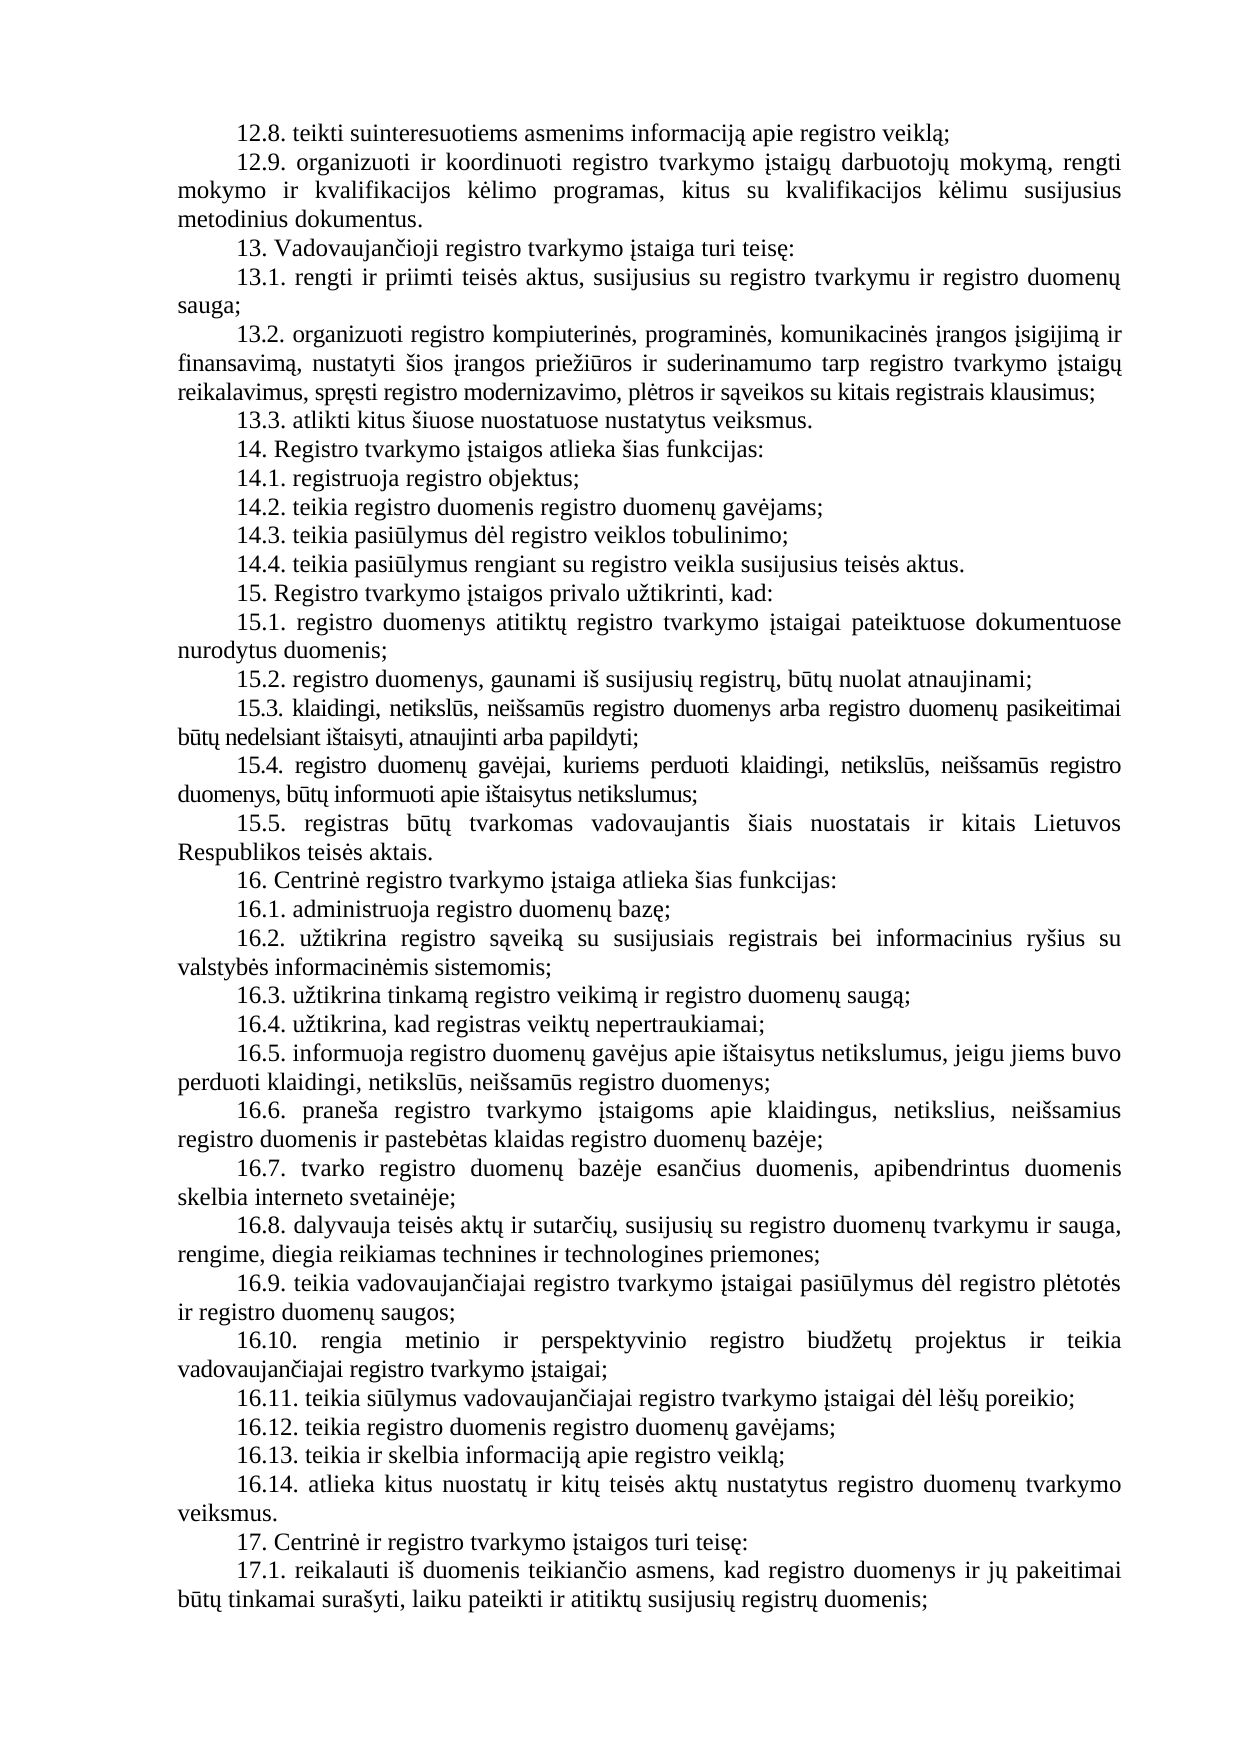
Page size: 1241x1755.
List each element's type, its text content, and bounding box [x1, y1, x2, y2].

text 16.10. rengia metinio ir perspektyvinio registro biudžetų projektus ir teikia vadovaujančiajai registro tvarkymo įstaigai; [177, 1326, 1122, 1383]
text 14. Registro tvarkymo įstaigos atlieka šias funkcijas: [177, 434, 1122, 463]
text 16.3. užtikrina tinkamą registro veikimą ir registro duomenų saugą; [177, 981, 1122, 1009]
text 13.3. atlikti kitus šiuose nuostatuose nustatytus veiksmus. [177, 406, 1122, 434]
text 12.9. organizuoti ir koordinuoti registro tvarkymo įstaigų darbuotojų mokymą, rengti mokymo ir kvalifikacijos kėlimo programas, kitus su kvalifikacijos kėlimu susijusius metodinius dokumentus. [177, 147, 1122, 233]
text 12.8. teikti suinteresuotiems asmenims informaciją apie registro veiklą; [177, 118, 1122, 147]
text 16.4. užtikrina, kad registras veiktų nepertraukiamai; [177, 1009, 1122, 1038]
text 16.14. atlieka kitus nuostatų ir kitų teisės aktų nustatytus registro duomenų tvarkymo veiksmus. [177, 1469, 1122, 1527]
text 16.9. teikia vadovaujančiajai registro tvarkymo įstaigai pasiūlymus dėl registro plėtotės ir registro duomenų saugos; [177, 1268, 1122, 1326]
text 16.8. dalyvauja teisės aktų ir sutarčių, susijusių su registro duomenų tvarkymu ir sauga, rengime, diegia reikiamas technines ir technologines priemones; [177, 1211, 1122, 1268]
text 15.5. registras būtų tvarkomas vadovaujantis šiais nuostatais ir kitais Lietuvos Respublikos teisės aktais. [177, 808, 1122, 866]
text 17.1. reikalauti iš duomenis teikiančio asmens, kad registro duomenys ir jų pakeitimai būtų tinkamai surašyti, laiku pateikti ir atitiktų susijusių registrų duomenis; [177, 1556, 1122, 1613]
text 15.3. klaidingi, netikslūs, neišsamūs registro duomenys arba registro duomenų pasikeitimai būtų nedelsiant ištaisyti, atnaujinti arba papildyti; [177, 693, 1122, 751]
text 16. Centrinė registro tvarkymo įstaiga atlieka šias funkcijas: [177, 866, 1122, 894]
text 17. Centrinė ir registro tvarkymo įstaigos turi teisę: [177, 1527, 1122, 1556]
text 16.7. tvarko registro duomenų bazėje esančius duomenis, apibendrintus duomenis skelbia interneto svetainėje; [177, 1153, 1122, 1211]
text 13.1. rengti ir priimti teisės aktus, susijusius su registro tvarkymu ir registro duomenų sauga; [177, 262, 1122, 319]
text 16.2. užtikrina registro sąveiką su susijusiais registrais bei informacinius ryšius su valstybės informacinėmis sistemomis; [177, 923, 1122, 981]
text 14.2. teikia registro duomenis registro duomenų gavėjams; [177, 492, 1122, 521]
text 14.4. teikia pasiūlymus rengiant su registro veikla susijusius teisės aktus. [177, 549, 1122, 578]
text 16.5. informuoja registro duomenų gavėjus apie ištaisytus netikslumus, jeigu jiems buvo perduoti klaidingi, netikslūs, neišsamūs registro duomenys; [177, 1038, 1122, 1096]
text 13. Vadovaujančioji registro tvarkymo įstaiga turi teisę: [177, 233, 1122, 262]
text 16.12. teikia registro duomenis registro duomenų gavėjams; [177, 1412, 1122, 1441]
text 15.1. registro duomenys atitiktų registro tvarkymo įstaigai pateiktuose dokumentuose nurodytus duomenis; [177, 607, 1122, 664]
text 16.13. teikia ir skelbia informaciją apie registro veiklą; [177, 1441, 1122, 1469]
text 16.11. teikia siūlymus vadovaujančiajai registro tvarkymo įstaigai dėl lėšų poreikio; [177, 1383, 1122, 1412]
text 13.2. organizuoti registro kompiuterinės, programinės, komunikacinės įrangos įsigijimą ir finansavimą, nustatyti šios įrangos priežiūros ir suderinamumo tarp registro tvarkymo įstaigų reikalavimus, spręsti registro modernizavimo, plėtros ir sąveikos su kitais registrais klausimus; [177, 319, 1122, 406]
text 15.2. registro duomenys, gaunami iš susijusių registrų, būtų nuolat atnaujinami; [177, 664, 1122, 693]
text 14.1. registruoja registro objektus; [177, 463, 1122, 492]
text 16.1. administruoja registro duomenų bazę; [177, 894, 1122, 923]
text 14.3. teikia pasiūlymus dėl registro veiklos tobulinimo; [177, 521, 1122, 549]
text 15.4. registro duomenų gavėjai, kuriems perduoti klaidingi, netikslūs, neišsamūs registro duomenys, būtų informuoti apie ištaisytus netikslumus; [177, 751, 1122, 808]
text 15. Registro tvarkymo įstaigos privalo užtikrinti, kad: [177, 578, 1122, 607]
text 16.6. praneša registro tvarkymo įstaigoms apie klaidingus, netikslius, neišsamius registro duomenis ir pastebėtas klaidas registro duomenų bazėje; [177, 1096, 1122, 1153]
